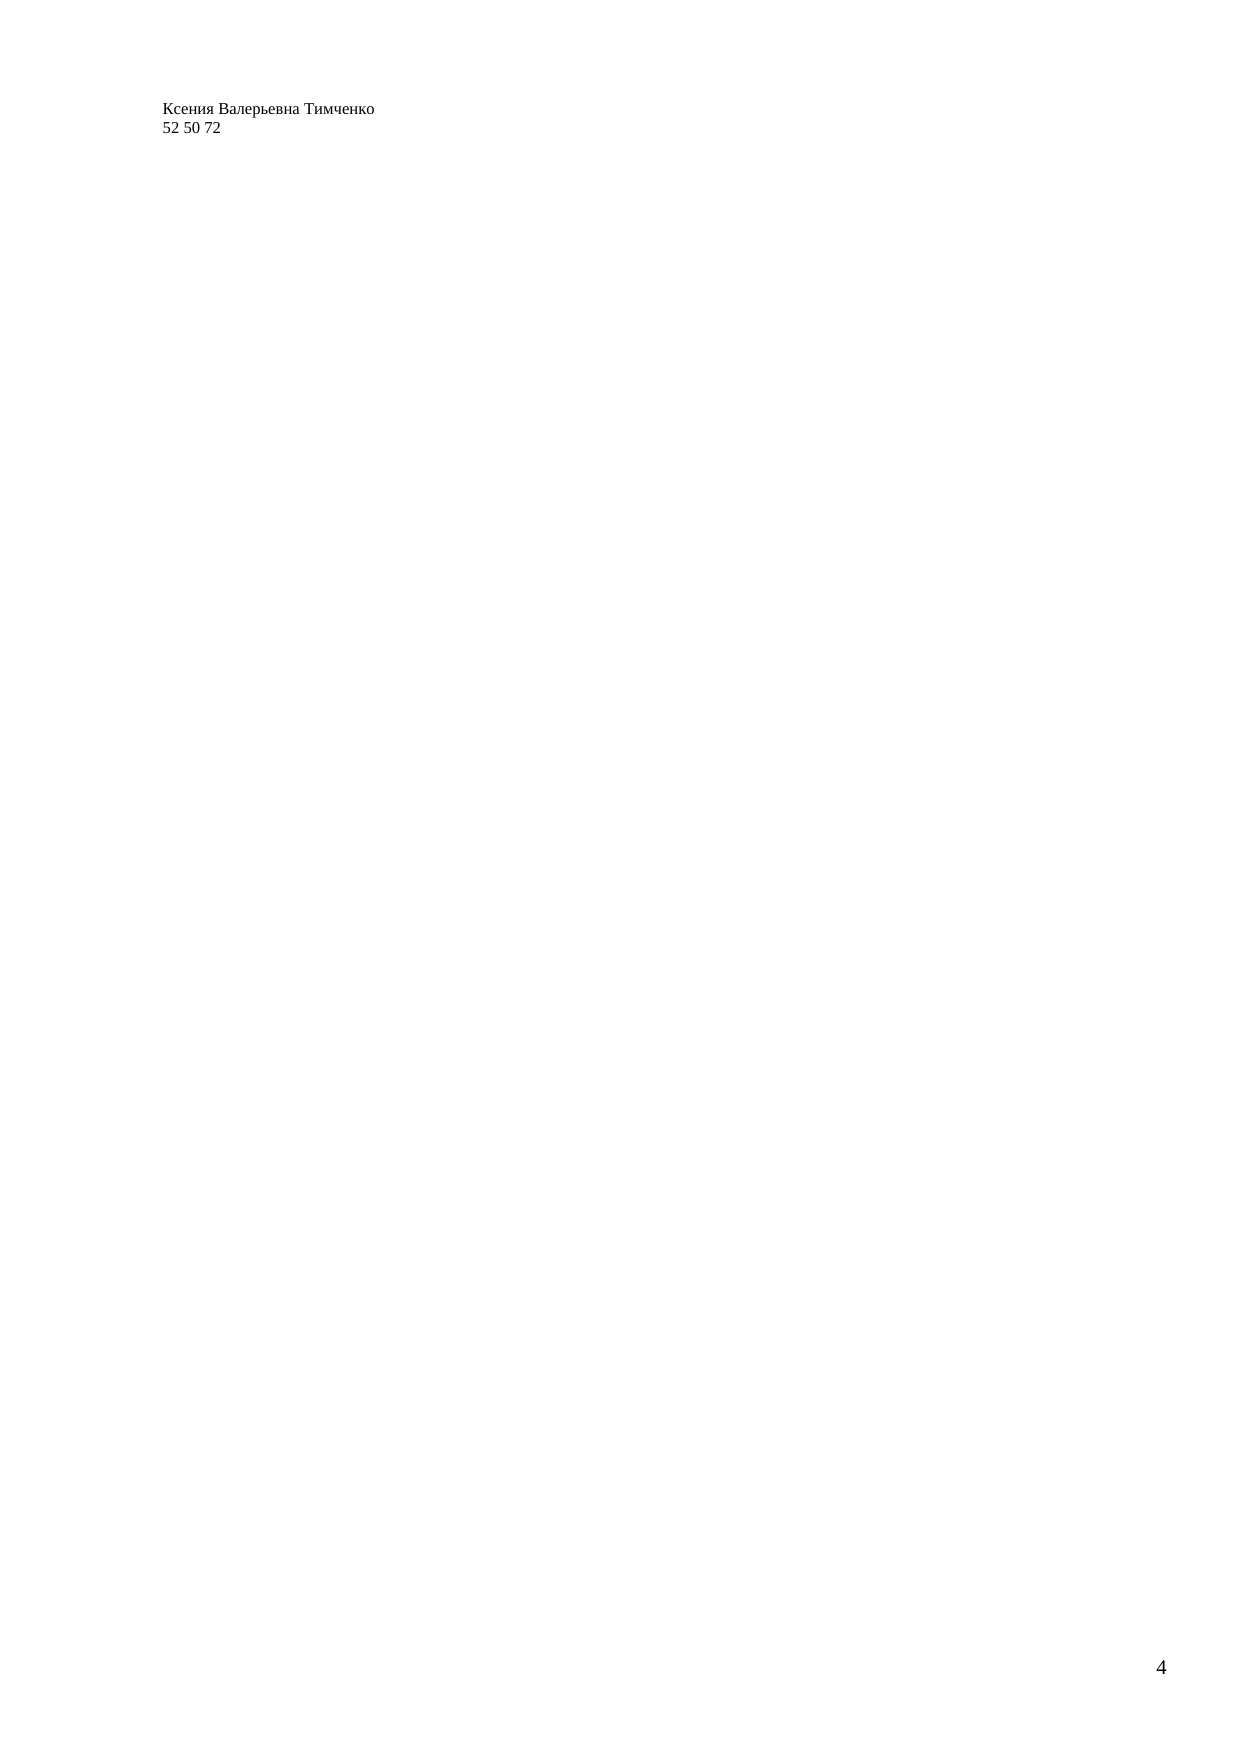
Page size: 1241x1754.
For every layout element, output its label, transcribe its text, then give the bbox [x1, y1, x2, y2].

text Ксения Валерьевна Тимченко [162, 99, 1167, 118]
text 52 50 72 [162, 118, 1167, 137]
